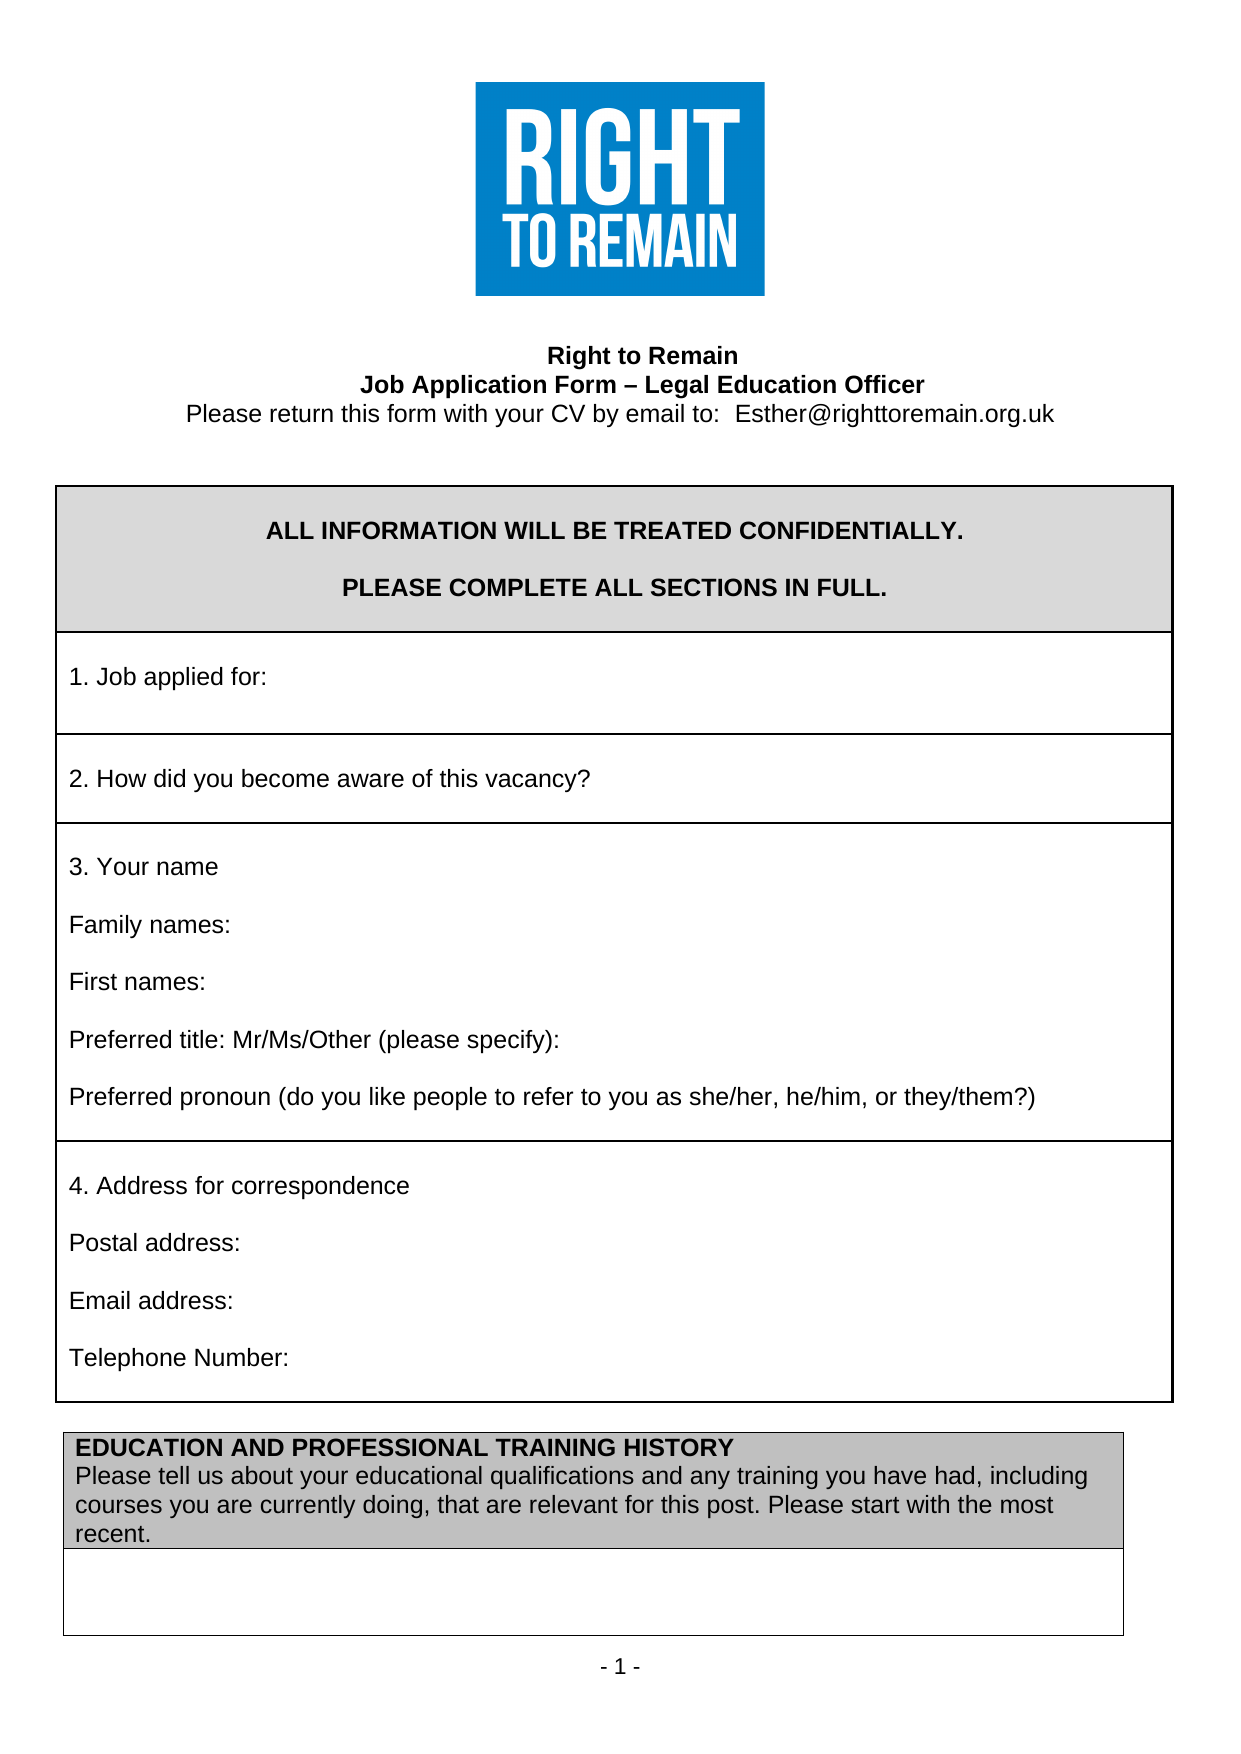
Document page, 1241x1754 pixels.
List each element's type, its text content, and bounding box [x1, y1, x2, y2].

picture [475, 82, 765, 296]
table_header EDUCATION AND PROFESSIONAL TRAINING HISTORY Please tell us about your educational qualifications and any training you have had, including courses you are currently doing, that are relevant for this post. Please start with the most recent. [64, 1433, 1123, 1548]
table_cell 3. Your name Family names: First names: Preferred title: Mr/Ms/Other (please specify): Preferred pronoun (do you like people to refer to you as she/her, he/him, or they/them?) [57, 824, 1171, 1140]
table_cell [64, 1549, 1123, 1635]
subtitle Right to Remain [89, 341, 1152, 370]
text Please return this form with your CV by email to: Esther@righttoremain.org.uk [89, 399, 1152, 428]
subtitle Job Application Form – Legal Education Officer [89, 370, 1152, 399]
table_header ALL INFORMATION WILL BE TREATED CONFIDENTIALLY. PLEASE COMPLETE ALL SECTIONS IN FULL. [57, 487, 1171, 631]
table_cell 4. Address for correspondence Postal address: Email address: Telephone Number: [57, 1142, 1171, 1401]
table_cell 2. How did you become aware of this vacancy? [57, 735, 1171, 822]
table_cell 1. Job applied for: [57, 633, 1171, 733]
